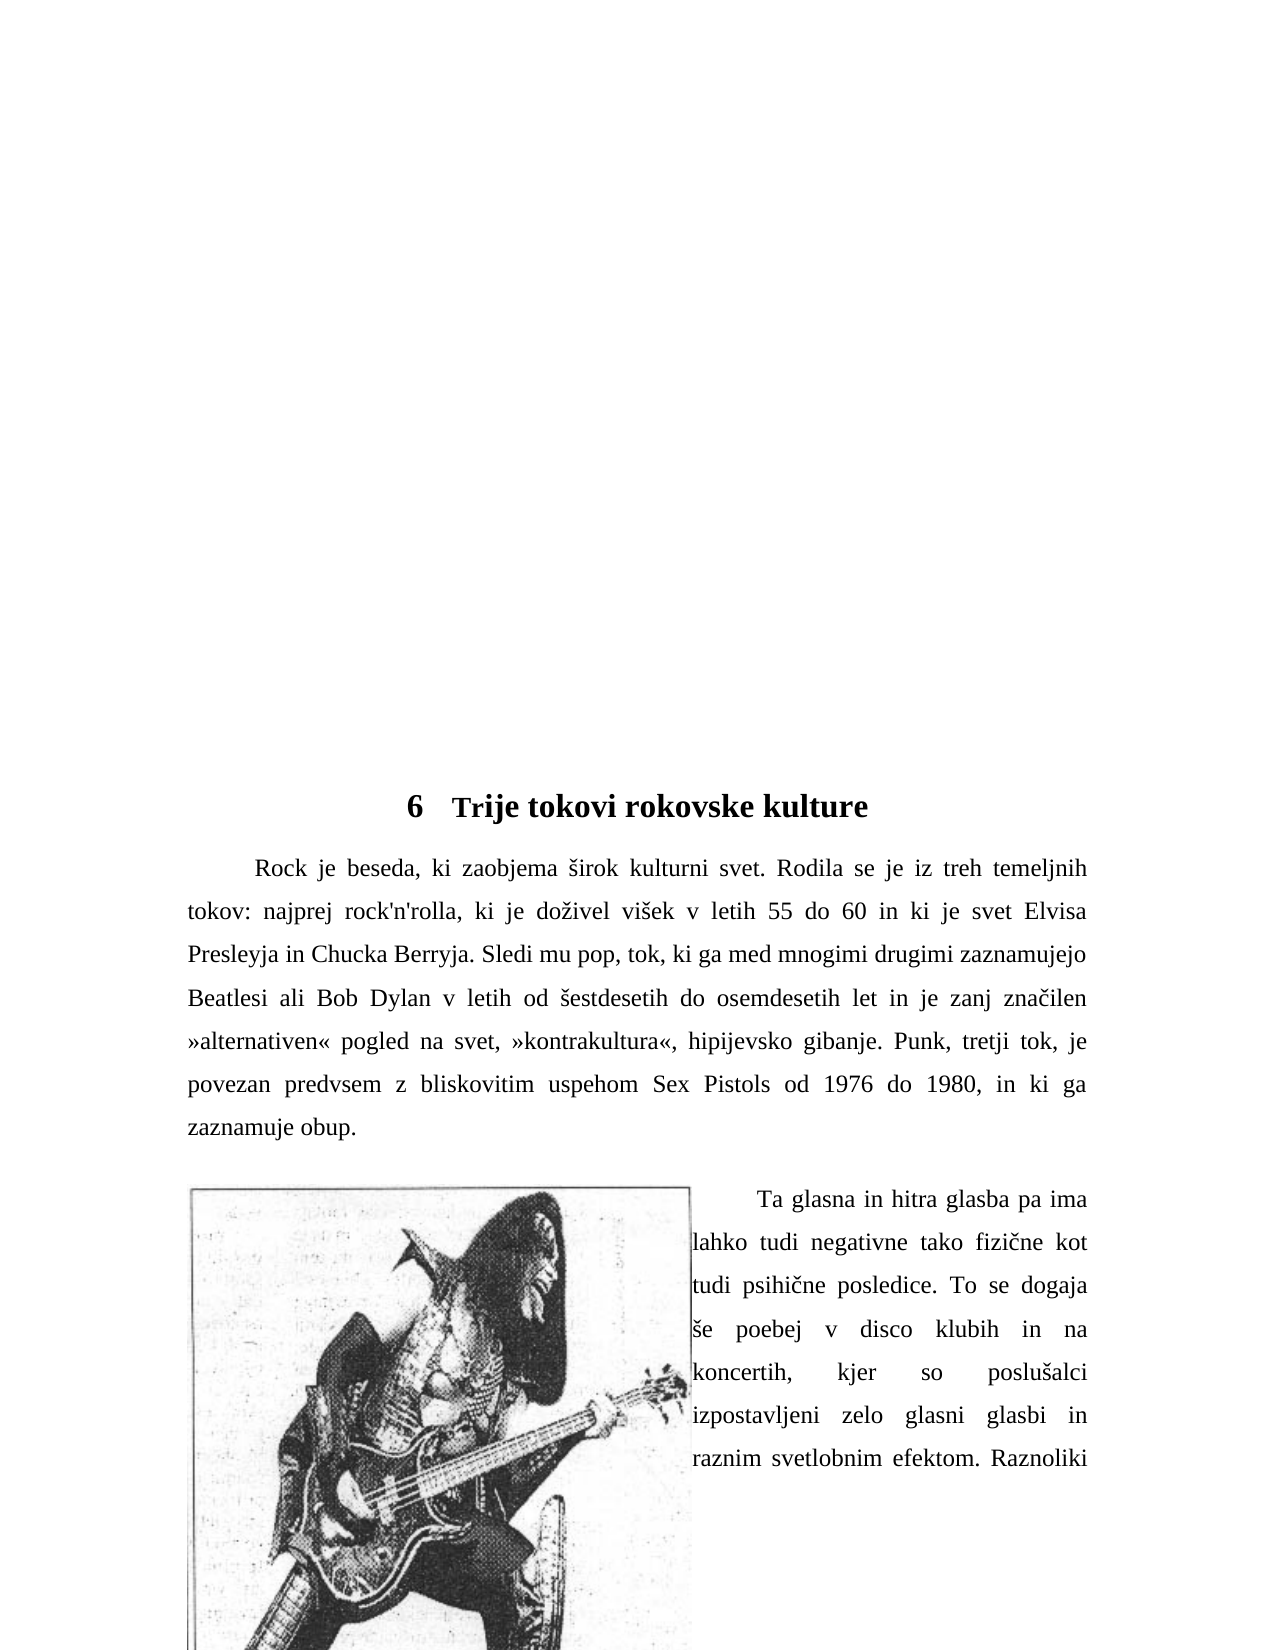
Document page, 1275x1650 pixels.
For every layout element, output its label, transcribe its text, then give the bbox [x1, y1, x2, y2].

text Ta glasna in hitra glasba pa ima lahko tudi negativne tako fizične kot tudi psihične posledice. To se dogaja še poebej v disco klubih in na koncertih, kjer so poslušalci izpostavljeni zelo glasni glasbi in raznim svetlobnim efektom. Raznoliki [692, 1184, 1088, 1472]
subtitle Trije tokovi rokovske kulture [187, 786, 1088, 824]
text Rock je beseda, ki zaobjema širok kulturni svet. Rodila se je iz treh temeljnih tokov: najprej rock'n'rolla, ki je doživel višek v letih 55 do 60 in ki je svet Elvisa Presleyja in Chucka Berryja. Sledi mu pop, tok, ki ga med mnogimi drugimi zaznamujejo Beatlesi ali Bob Dylan v letih od šestdesetih do osemdesetih let in je zanj značilen »alternativen« pogled na svet, »kontrakultura«, hipijevsko gibanje. Punk, tretji tok, je povezan predvsem z bliskovitim uspehom Sex Pistols od 1976 do 1980, in ki ga zaznamuje obup. [187, 853, 1088, 1141]
picture [187, 1184, 692, 1650]
